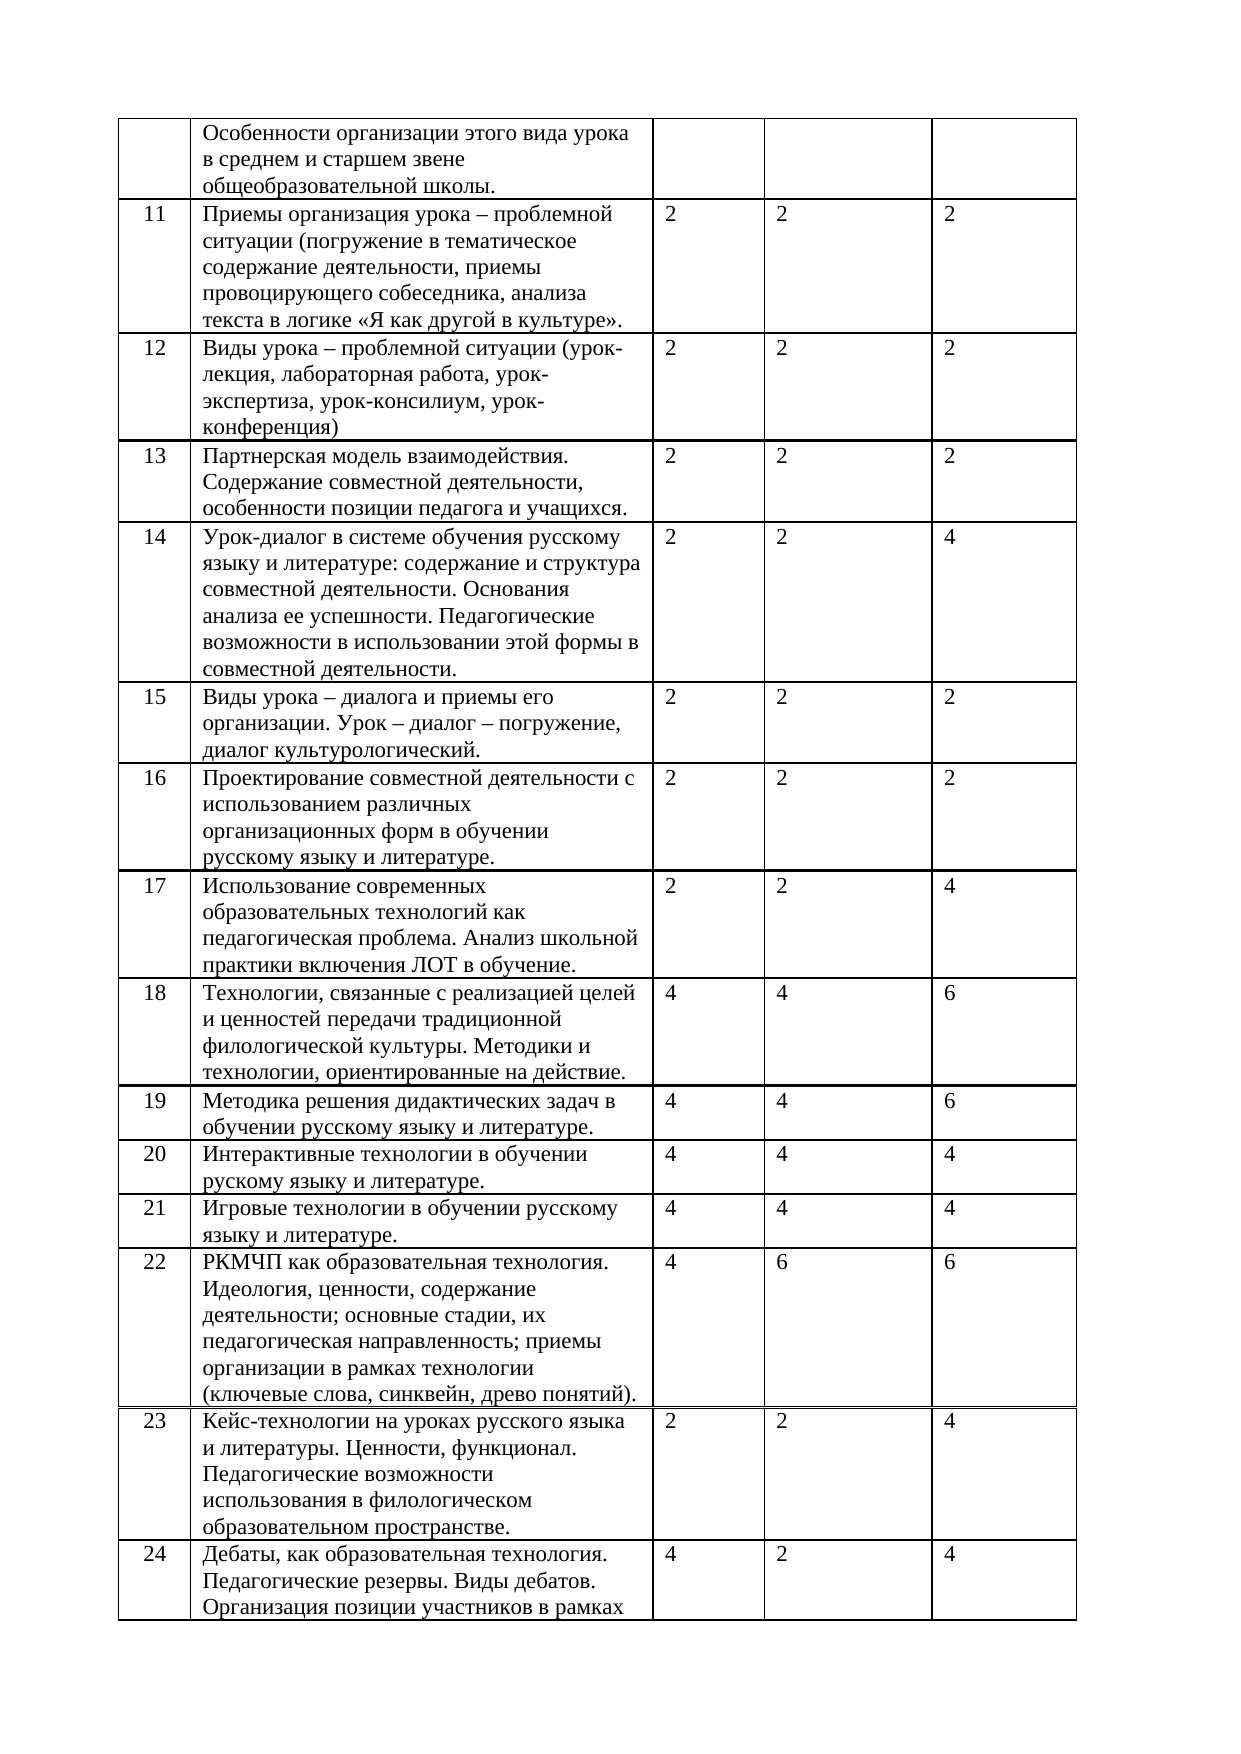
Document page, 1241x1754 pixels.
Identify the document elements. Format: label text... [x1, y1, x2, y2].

table_cell 15 [119, 683, 190, 762]
table_cell 4 [933, 1195, 1076, 1247]
table_cell Проектирование совместной деятельности с использованием различных организационных форм в обучении русскому языку и литературе. [191, 764, 652, 869]
table_cell 4 [933, 1141, 1076, 1193]
table_cell 12 [119, 334, 190, 439]
table_cell 2 [933, 683, 1076, 762]
table_cell 6 [765, 1249, 931, 1406]
table_cell Кейс-технологии на уроках русского языка и литературы. Ценности, функционал. Педагогические возможности использования в филологическом образовательном пространстве. [191, 1409, 652, 1539]
table_cell 4 [765, 1195, 931, 1247]
table_cell Дебаты, как образовательная технология. Педагогические резервы. Виды дебатов. Организация позиции участников в рамках [191, 1541, 652, 1619]
table_cell Интерактивные технологии в обучении рускому языку и литературе. [191, 1141, 652, 1193]
table_cell 2 [654, 872, 764, 977]
table_cell 2 [654, 334, 764, 439]
table_cell 2 [654, 1409, 764, 1539]
table_cell 2 [654, 523, 764, 681]
table_cell 4 [933, 1409, 1076, 1539]
table_cell 4 [654, 1087, 764, 1139]
table_cell 2 [765, 523, 931, 681]
table_cell 4 [654, 979, 764, 1084]
table_cell 18 [119, 979, 190, 1084]
table_cell 6 [933, 979, 1076, 1084]
table_cell 2 [933, 334, 1076, 439]
table_cell 4 [654, 1195, 764, 1247]
table_cell 4 [654, 1249, 764, 1406]
table_cell Технологии, связанные с реализацией целей и ценностей передачи традиционной филологической культуры. Методики и технологии, ориентированные на действие. [191, 979, 652, 1084]
table_cell [119, 119, 190, 198]
table_cell 2 [933, 764, 1076, 869]
table_cell 2 [654, 764, 764, 869]
table_cell 4 [933, 872, 1076, 977]
table_cell 2 [765, 1409, 931, 1539]
table_cell 2 [765, 1541, 931, 1619]
table_cell 2 [765, 200, 931, 332]
table_cell 2 [765, 872, 931, 977]
table_cell 4 [765, 979, 931, 1084]
table_cell Игровые технологии в обучении русскому языку и литературе. [191, 1195, 652, 1247]
table_cell 4 [765, 1141, 931, 1193]
table_cell 4 [654, 1541, 764, 1619]
table_cell 13 [119, 442, 190, 521]
table_cell 6 [933, 1249, 1076, 1406]
table_cell 2 [654, 200, 764, 332]
table_cell 22 [119, 1249, 190, 1406]
table_cell 4 [654, 1141, 764, 1193]
table_cell 2 [765, 764, 931, 869]
table_cell 4 [933, 1541, 1076, 1619]
table_cell [933, 119, 1076, 198]
table_cell 2 [765, 442, 931, 521]
table_cell 2 [933, 442, 1076, 521]
table_cell [765, 119, 931, 198]
table_cell 2 [933, 200, 1076, 332]
table_cell 2 [654, 683, 764, 762]
table_cell Виды урока – диалога и приемы его организации. Урок – диалог – погружение, диалог культурологический. [191, 683, 652, 762]
table_cell 21 [119, 1195, 190, 1247]
table_cell 19 [119, 1087, 190, 1139]
table_cell Урок-диалог в системе обучения русскому языку и литературе: содержание и структура совместной деятельности. Основания анализа ее успешности. Педагогические возможности в использовании этой формы в совместной деятельности. [191, 523, 652, 681]
table_cell Методика решения дидактических задач в обучении русскому языку и литературе. [191, 1087, 652, 1139]
table_cell 20 [119, 1141, 190, 1193]
table_cell 2 [765, 334, 931, 439]
table_cell 23 [119, 1409, 190, 1539]
table_cell 24 [119, 1541, 190, 1619]
table_cell 4 [933, 523, 1076, 681]
table_cell Особенности организации этого вида урока в среднем и старшем звене общеобразовательной школы. [191, 119, 652, 198]
table_cell РКМЧП как образовательная технология. Идеология, ценности, содержание деятельности; основные стадии, их педагогическая направленность; приемы организации в рамках технологии (ключевые слова, синквейн, древо понятий). [191, 1249, 652, 1406]
table_cell 16 [119, 764, 190, 869]
table_cell [654, 119, 764, 198]
table_cell Использование современных образовательных технологий как педагогическая проблема. Анализ школьной практики включения ЛОТ в обучение. [191, 872, 652, 977]
table_cell 11 [119, 200, 190, 332]
table_cell Приемы организация урока – проблемной ситуации (погружение в тематическое содержание деятельности, приемы провоцирующего собеседника, анализа текста в логике «Я как другой в культуре». [191, 200, 652, 332]
table_cell Партнерская модель взаимодействия. Содержание совместной деятельности, особенности позиции педагога и учащихся. [191, 442, 652, 521]
table_cell 14 [119, 523, 190, 681]
table_cell 17 [119, 872, 190, 977]
table_cell Виды урока – проблемной ситуации (урок-лекция, лабораторная работа, урок-экспертиза, урок-консилиум, урок-конференция) [191, 334, 652, 439]
table_cell 4 [765, 1087, 931, 1139]
table_cell 2 [765, 683, 931, 762]
table_cell 6 [933, 1087, 1076, 1139]
table_cell 2 [654, 442, 764, 521]
